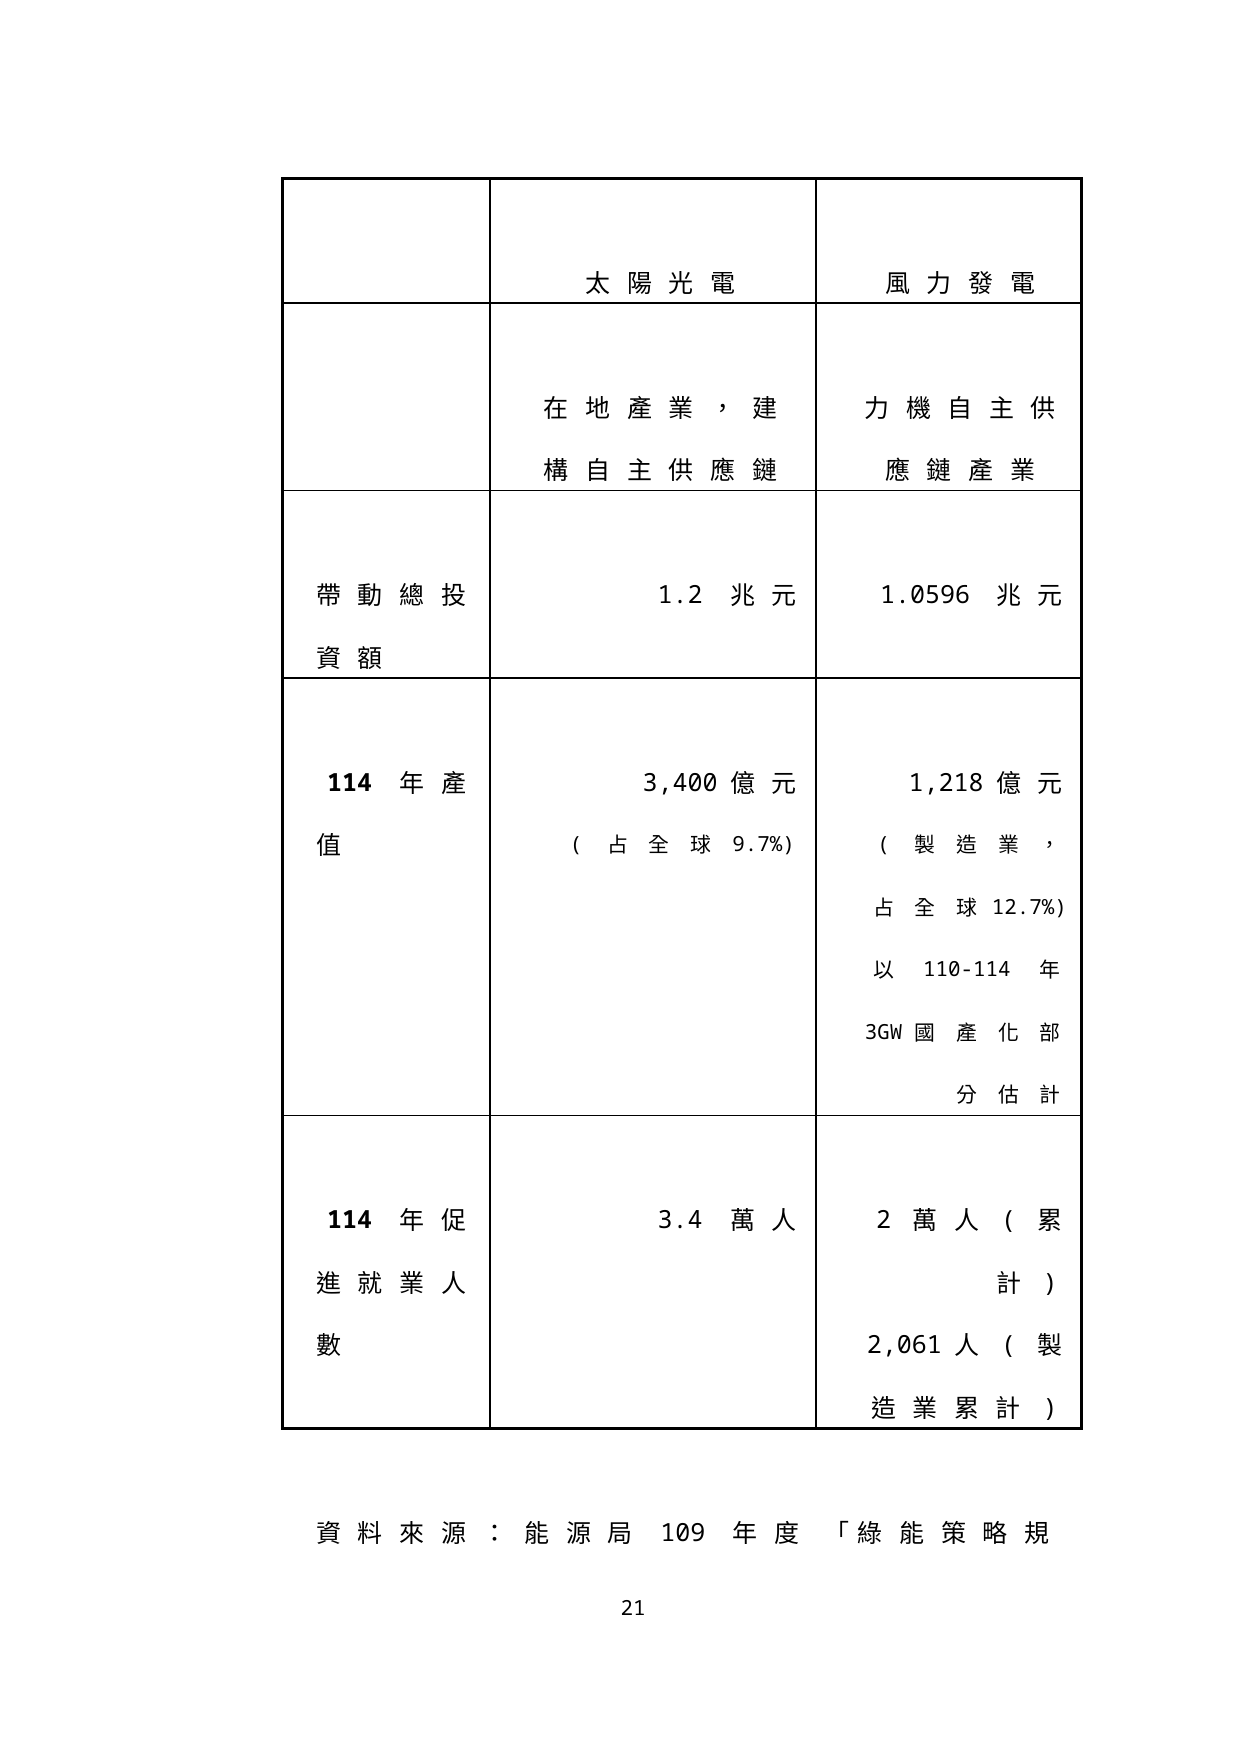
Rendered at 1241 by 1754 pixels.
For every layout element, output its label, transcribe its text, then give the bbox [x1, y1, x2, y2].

table_cell 3,400億元 (占全球9.7%) [491, 679, 815, 1115]
table_cell 3.4萬人 [491, 1116, 815, 1427]
table_header [284, 180, 489, 302]
table_cell 帶動總投資額 [284, 491, 489, 677]
text 資料來源：能源局109年度「綠能策略規劃及整合宣導計畫(2/4)」執行報告。 [273, 1490, 1058, 1552]
table_cell 力機自主供應鏈產業 [817, 304, 1080, 490]
table_header 太陽光電 [491, 180, 815, 302]
table_header 風力發電 [817, 180, 1080, 302]
table_cell 114年產值 [284, 679, 489, 1115]
table_cell 2萬人(累計) 2,061人(製造業累計) [817, 1116, 1080, 1427]
table_cell 114年促進就業人數 [284, 1116, 489, 1427]
table_cell [284, 304, 489, 490]
table_cell 1.2兆元 [491, 491, 815, 677]
table_cell 1,218億元 (製造業，占全球12.7%) 以110-114年3GW國產化部分估計 [817, 679, 1080, 1115]
table_cell 在地產業，建構自主供應鏈 [491, 304, 815, 490]
table_cell 1.0596兆元 [817, 491, 1080, 677]
